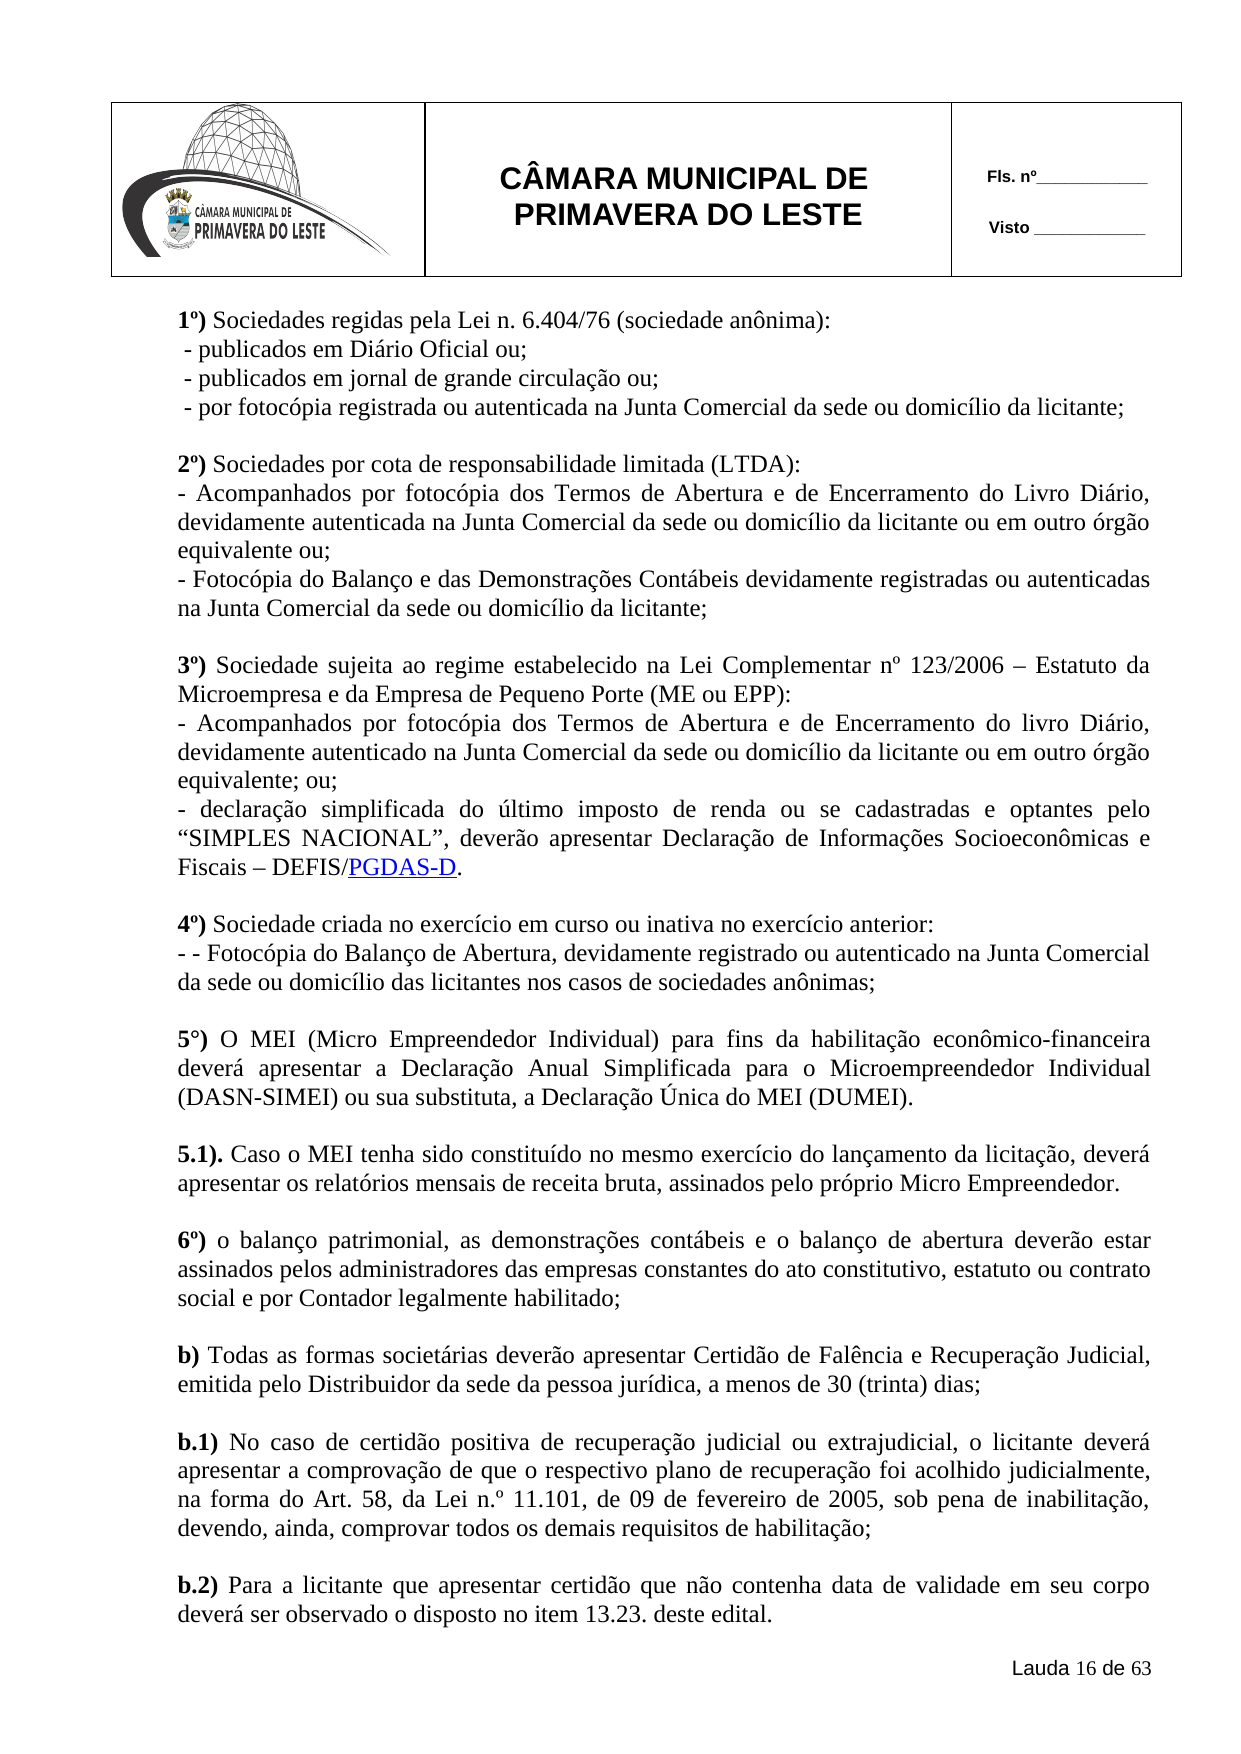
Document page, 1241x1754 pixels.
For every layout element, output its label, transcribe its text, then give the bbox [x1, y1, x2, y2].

text - Fotocópia do Balanço e das Demonstrações Contábeis devidamente registradas ou autenticadas na Junta Comercial da sede ou domicílio da licitante; [177, 564, 1152, 622]
text 5°) O MEI (Micro Empreendedor Individual) para fins da habilitação econômico-financeira deverá apresentar a Declaração Anual Simplificada para o Microempreendedor Individual (DASN-SIMEI) ou sua substituta, a Declaração Única do MEI (DUMEI). [177, 1024, 1152, 1111]
text b) Todas as formas societárias deverão apresentar Certidão de Falência e Recuperação Judicial, emitida pelo Distribuidor da sede da pessoa jurídica, a menos de 30 (trinta) dias; [177, 1341, 1152, 1398]
text 4º) Sociedade criada no exercício em curso ou inativa no exercício anterior: [177, 909, 1152, 938]
text - declaração simplificada do último imposto de renda ou se cadastradas e optantes pelo “SIMPLES NACIONAL”, deverão apresentar Declaração de Informações Socioeconômicas e Fiscais – DEFIS/PGDAS-D. [177, 794, 1152, 881]
text - Acompanhados por fotocópia dos Termos de Abertura e de Encerramento do livro Diário, devidamente autenticado na Junta Comercial da sede ou domicílio da licitante ou em outro órgão equivalente; ou; [177, 708, 1152, 794]
text - Acompanhados por fotocópia dos Termos de Abertura e de Encerramento do Livro Diário, devidamente autenticada na Junta Comercial da sede ou domicílio da licitante ou em outro órgão equivalente ou; [177, 478, 1152, 564]
text 3º) Sociedade sujeita ao regime estabelecido na Lei Complementar nº 123/2006 – Estatuto da Microempresa e da Empresa de Pequeno Porte (ME ou EPP): [177, 651, 1152, 708]
text 1º) Sociedades regidas pela Lei n. 6.404/76 (sociedade anônima): [177, 306, 1152, 334]
text - por fotocópia registrada ou autenticada na Junta Comercial da sede ou domicílio da licitante; [177, 392, 1152, 421]
text - publicados em Diário Oficial ou; [177, 334, 1152, 363]
text b.2) Para a licitante que apresentar certidão que não contenha data de validade em seu corpo deverá ser observado o disposto no item 13.23. deste edital. [177, 1571, 1152, 1628]
text b.1) No caso de certidão positiva de recuperação judicial ou extrajudicial, o licitante deverá apresentar a comprovação de que o respectivo plano de recuperação foi acolhido judicialmente, na forma do Art. 58, da Lei n.º 11.101, de 09 de fevereiro de 2005, sob pena de inabilitação, devendo, ainda, comprovar todos os demais requisitos de habilitação; [177, 1427, 1152, 1542]
text 2º) Sociedades por cota de responsabilidade limitada (LTDA): [177, 449, 1152, 478]
text 5.1). Caso o MEI tenha sido constituído no mesmo exercício do lançamento da licitação, deverá apresentar os relatórios mensais de receita bruta, assinados pelo próprio Micro Empreendedor. [177, 1139, 1152, 1197]
text - publicados em jornal de grande circulação ou; [177, 363, 1152, 392]
text 6º) o balanço patrimonial, as demonstrações contábeis e o balanço de abertura deverão estar assinados pelos administradores das empresas constantes do ato constitutivo, estatuto ou contrato social e por Contador legalmente habilitado; [177, 1226, 1152, 1312]
picture [122, 103, 392, 257]
text - - Fotocópia do Balanço de Abertura, devidamente registrado ou autenticado na Junta Comercial da sede ou domicílio das licitantes nos casos de sociedades anônimas; [177, 938, 1152, 996]
